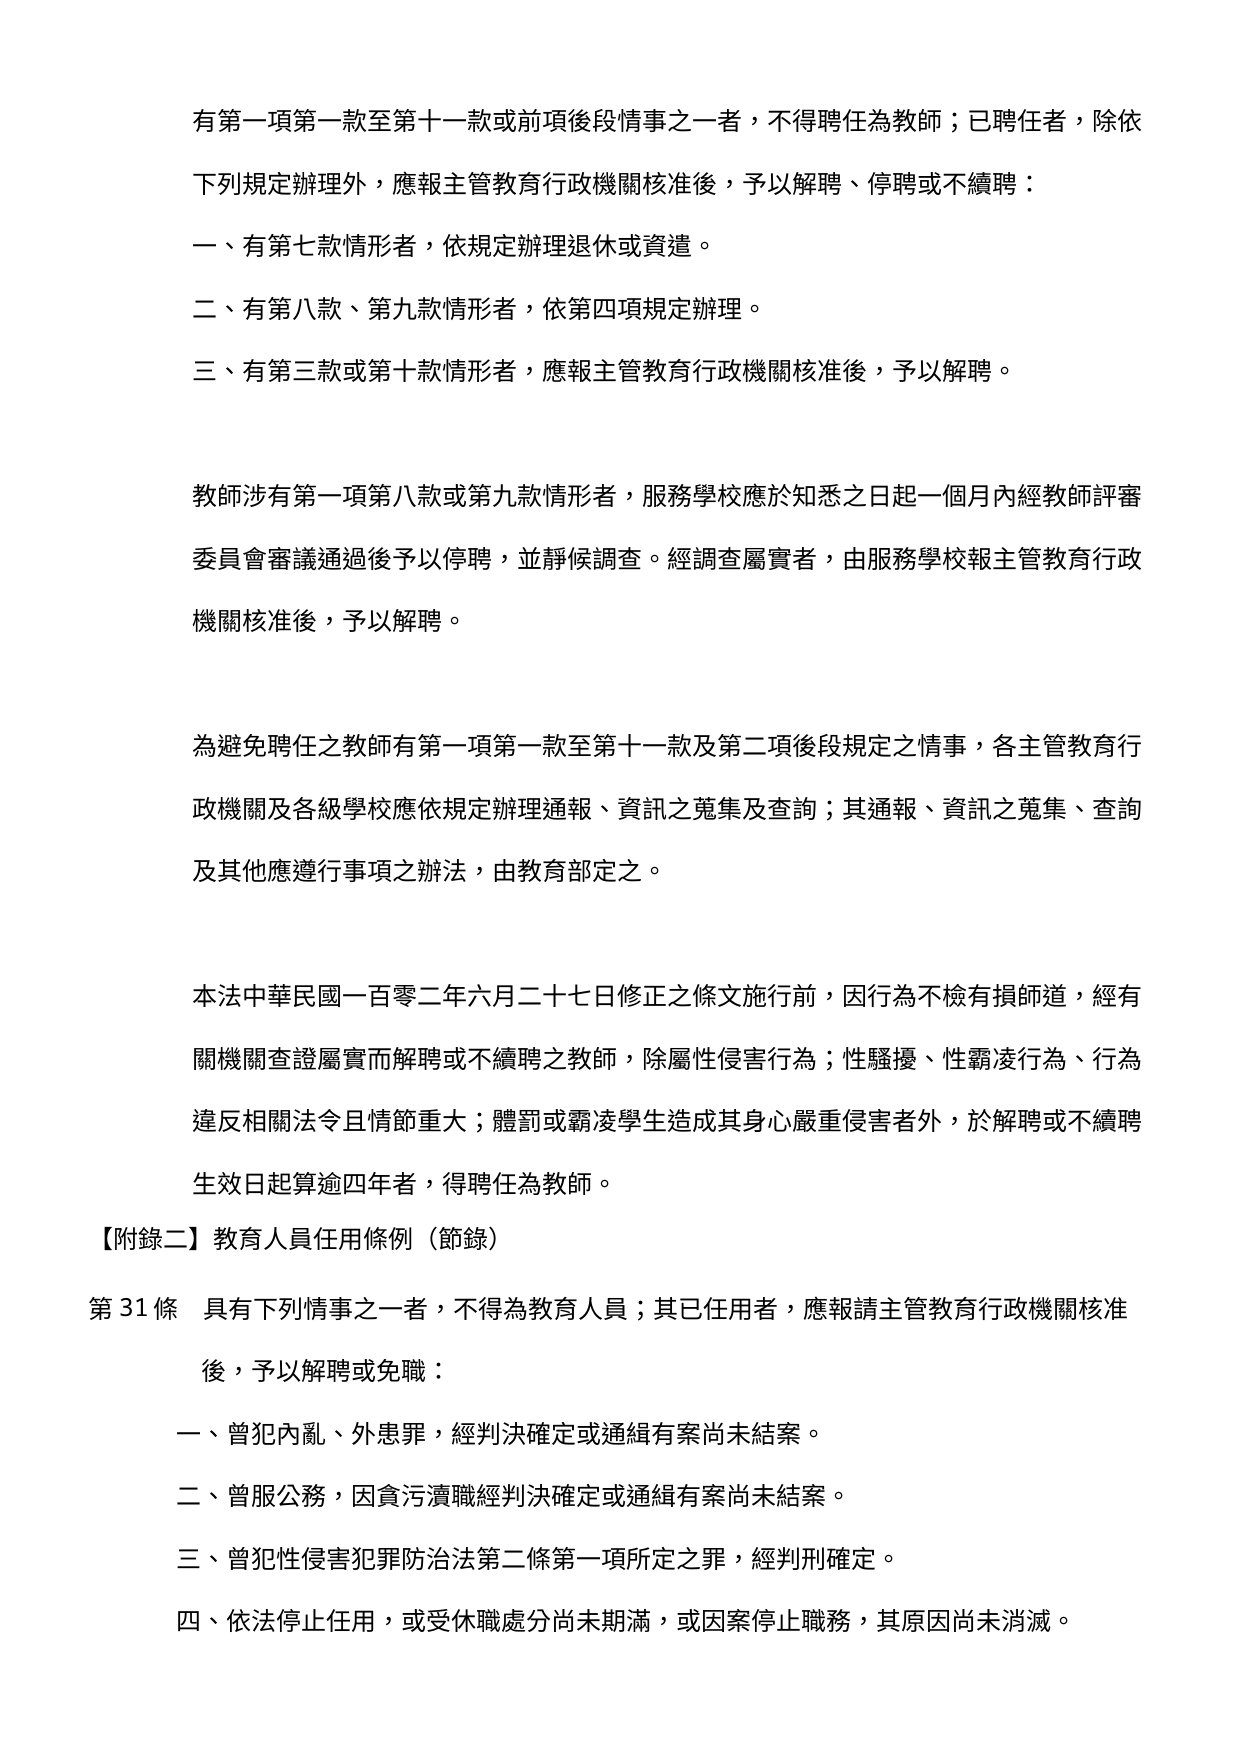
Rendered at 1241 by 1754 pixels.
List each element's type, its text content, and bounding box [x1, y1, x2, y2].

text 本法中華民國一百零二年六月二十七日修正之條文施行前，因行為不檢有損師道，經有關機關查證屬實而解聘或不續聘之教師，除屬性侵害行為；性騷擾、性霸凌行為、行為違反相關法令且情節重大；體罰或霸凌學生造成其身心嚴重侵害者外，於解聘或不續聘生效日起算逾四年者，得聘任為教師。 [192, 953, 1152, 1203]
text 第31條 具有下列情事之一者，不得為教育人員；其已任用者，應報請主管教育行政機關核准後，予以解聘或免職： [89, 1266, 1152, 1391]
text 四、依法停止任用，或受休職處分尚未期滿，或因案停止職務，其原因尚未消滅。 [89, 1578, 1152, 1641]
text 三、有第三款或第十款情形者，應報主管教育行政機關核准後，予以解聘。 [192, 328, 1152, 391]
text 二、有第八款、第九款情形者，依第四項規定辦理。 [192, 266, 1152, 328]
text 有第一項第一款至第十一款或前項後段情事之一者，不得聘任為教師；已聘任者，除依下列規定辦理外，應報主管教育行政機關核准後，予以解聘、停聘或不續聘： [192, 78, 1152, 203]
text 為避免聘任之教師有第一項第一款至第十一款及第二項後段規定之情事，各主管教育行政機關及各級學校應依規定辦理通報、資訊之蒐集及查詢；其通報、資訊之蒐集、查詢及其他應遵行事項之辦法，由教育部定之。 [192, 703, 1152, 891]
text 一、曾犯內亂、外患罪，經判決確定或通緝有案尚未結案。 [89, 1391, 1152, 1453]
text 二、曾服公務，因貪污瀆職經判決確定或通緝有案尚未結案。 [89, 1453, 1152, 1516]
text 一、有第七款情形者，依規定辦理退休或資遣。 [192, 203, 1152, 266]
text 【附錄二】教育人員任用條例（節錄） [89, 1216, 1152, 1257]
text 教師涉有第一項第八款或第九款情形者，服務學校應於知悉之日起一個月內經教師評審委員會審議通過後予以停聘，並靜候調查。經調查屬實者，由服務學校報主管教育行政機關核准後，予以解聘。 [192, 453, 1152, 641]
text 三、曾犯性侵害犯罪防治法第二條第一項所定之罪，經判刑確定。 [89, 1516, 1152, 1578]
